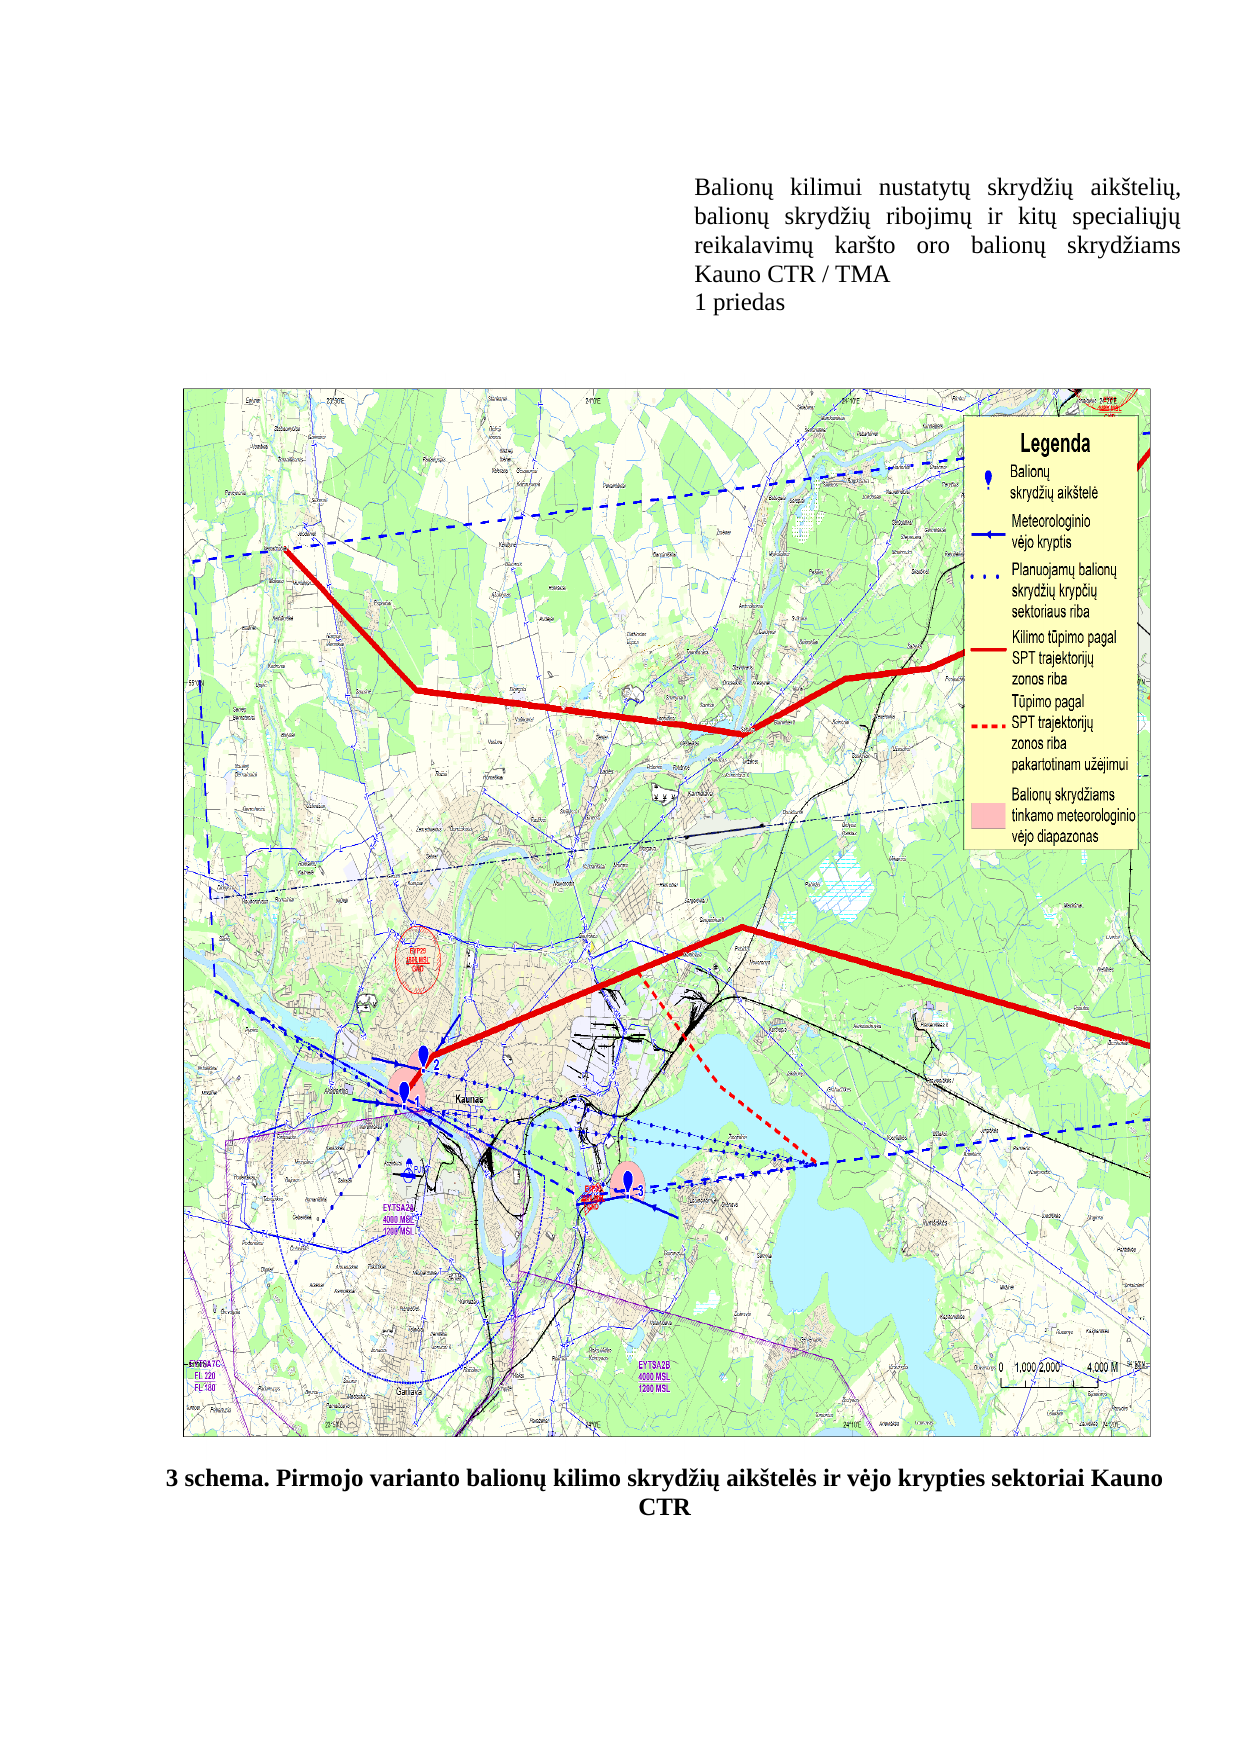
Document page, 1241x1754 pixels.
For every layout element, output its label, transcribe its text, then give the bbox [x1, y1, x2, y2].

text 3 schema. Pirmojo varianto balionų kilimo skrydžių aikštelės ir vėjo krypties sektoriai Kauno CTR [148, 1463, 1181, 1521]
text 1 priedas [694, 287, 1181, 316]
text Balionų kilimui nustatytų skrydžių aikštelių, balionų skrydžių ribojimų ir kitų specialiųjų reikalavimų karšto oro balionų skrydžiams Kauno CTR / TMA [694, 172, 1181, 287]
